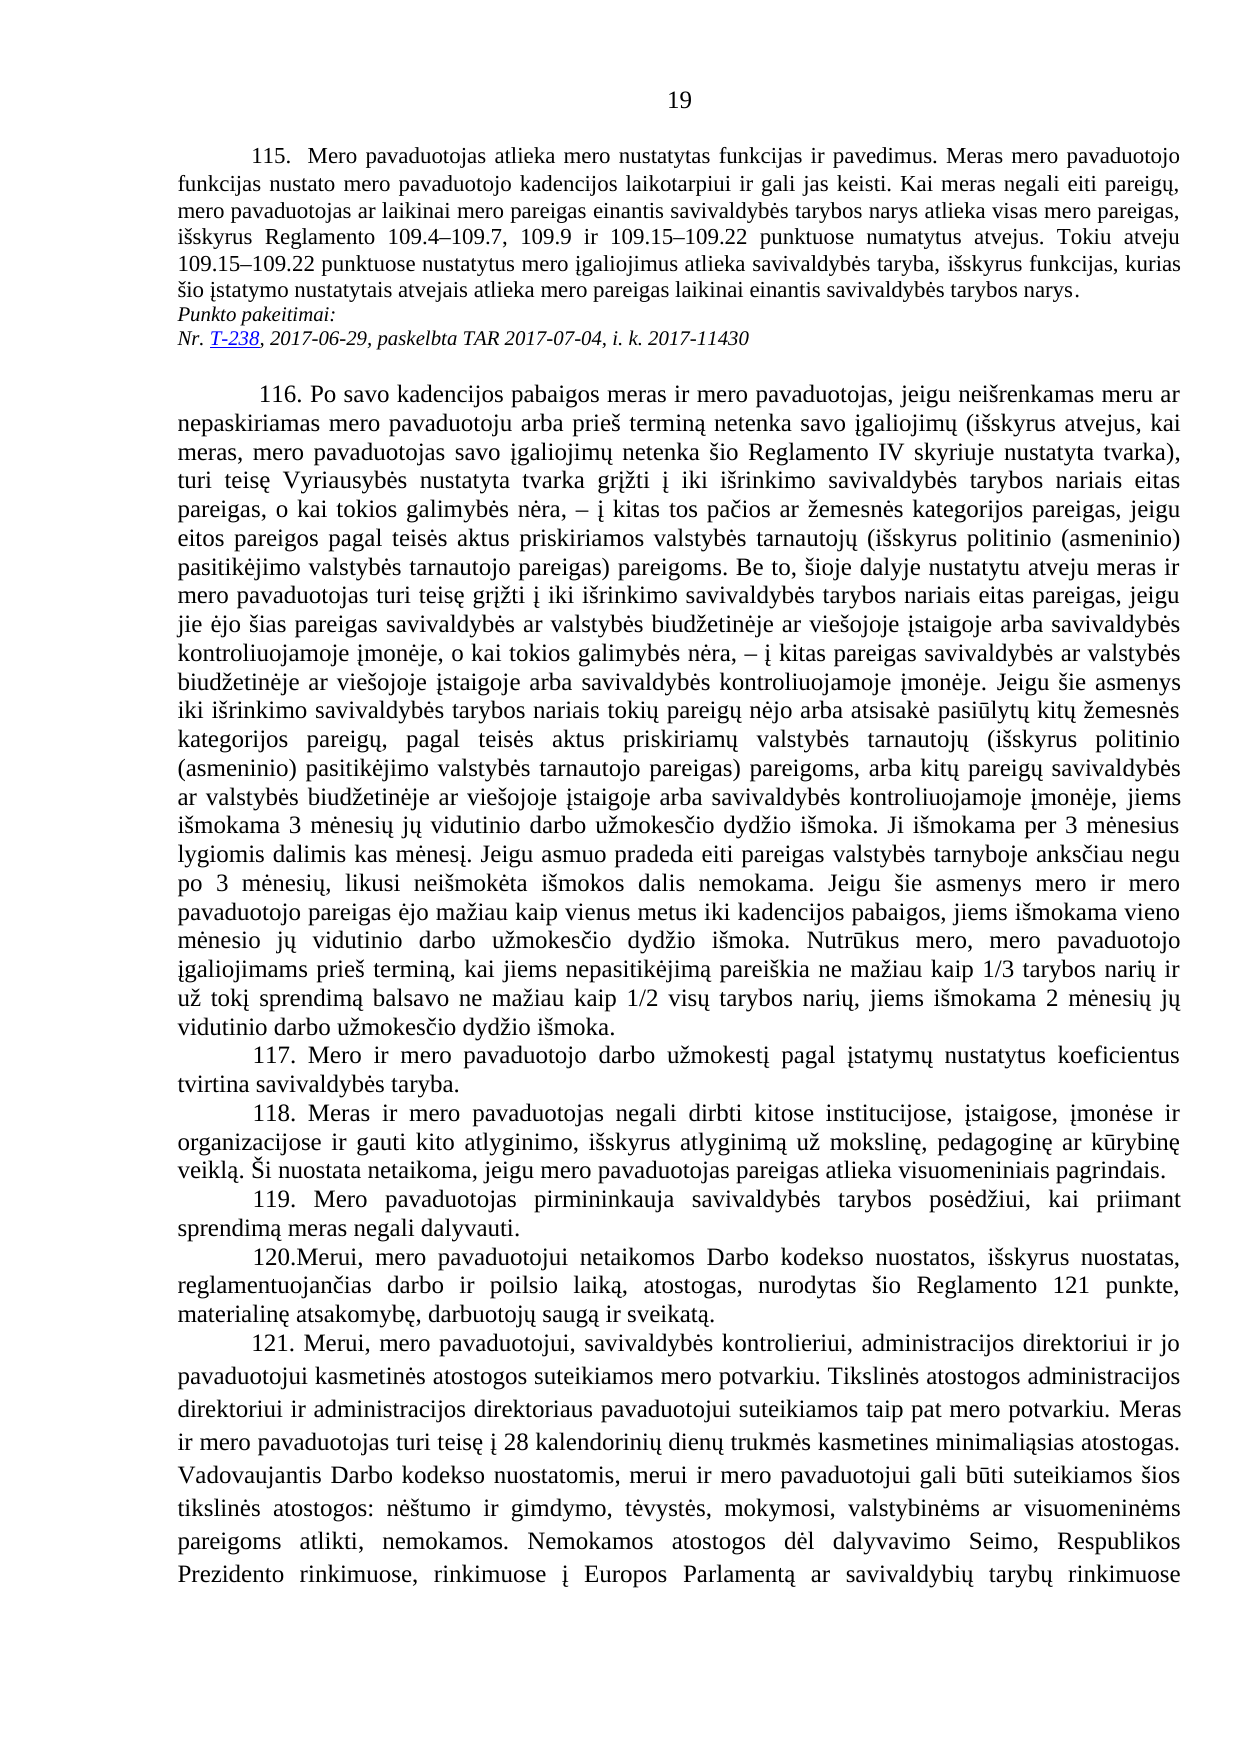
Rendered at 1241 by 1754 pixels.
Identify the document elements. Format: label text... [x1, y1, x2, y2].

text 116. Po savo kadencijos pabaigos meras ir mero pavaduotojas, jeigu neišrenkamas meru ar nepaskiriamas mero pavaduotoju arba prieš terminą netenka savo įgaliojimų (išskyrus atvejus, kai meras, mero pavaduotojas savo įgaliojimų netenka šio Reglamento IV skyriuje nustatyta tvarka), turi teisę Vyriausybės nustatyta tvarka grįžti į iki išrinkimo savivaldybės tarybos nariais eitas pareigas, o kai tokios galimybės nėra, – į kitas tos pačios ar žemesnės kategorijos pareigas, jeigu eitos pareigos pagal teisės aktus priskiriamos valstybės tarnautojų (išskyrus politinio (asmeninio) pasitikėjimo valstybės tarnautojo pareigas) pareigoms. Be to, šioje dalyje nustatytu atveju meras ir mero pavaduotojas turi teisę grįžti į iki išrinkimo savivaldybės tarybos nariais eitas pareigas, jeigu jie ėjo šias pareigas savivaldybės ar valstybės biudžetinėje ar viešojoje įstaigoje arba savivaldybės kontroliuojamoje įmonėje, o kai tokios galimybės nėra, – į kitas pareigas savivaldybės ar valstybės biudžetinėje ar viešojoje įstaigoje arba savivaldybės kontroliuojamoje įmonėje. Jeigu šie asmenys iki išrinkimo savivaldybės tarybos nariais tokių pareigų nėjo arba atsisakė pasiūlytų kitų žemesnės kategorijos pareigų, pagal teisės aktus priskiriamų valstybės tarnautojų (išskyrus politinio (asmeninio) pasitikėjimo valstybės tarnautojo pareigas) pareigoms, arba kitų pareigų savivaldybės ar valstybės biudžetinėje ar viešojoje įstaigoje arba savivaldybės kontroliuojamoje įmonėje, jiems išmokama 3 mėnesių jų vidutinio darbo užmokesčio dydžio išmoka. Ji išmokama per 3 mėnesius lygiomis dalimis kas mėnesį. Jeigu asmuo pradeda eiti pareigas valstybės tarnyboje anksčiau negu po 3 mėnesių, likusi neišmokėta išmokos dalis nemokama. Jeigu šie asmenys mero ir mero pavaduotojo pareigas ėjo mažiau kaip vienus metus iki kadencijos pabaigos, jiems išmokama vieno mėnesio jų vidutinio darbo užmokesčio dydžio išmoka. Nutrūkus mero, mero pavaduotojo įgaliojimams prieš terminą, kai jiems nepasitikėjimą pareiškia ne mažiau kaip 1/3 tarybos narių ir už tokį sprendimą balsavo ne mažiau kaip 1/2 visų tarybos narių, jiems išmokama 2 mėnesių jų vidutinio darbo užmokesčio dydžio išmoka. [177, 379, 1181, 1040]
text 117. Mero ir mero pavaduotojo darbo užmokestį pagal įstatymų nustatytus koeficientus tvirtina savivaldybės taryba. [177, 1040, 1181, 1098]
text 118. Meras ir mero pavaduotojas negali dirbti kitose institucijose, įstaigose, įmonėse ir organizacijose ir gauti kito atlyginimo, išskyrus atlyginimą už mokslinę, pedagoginę ar kūrybinę veiklą. Ši nuostata netaikoma, jeigu mero pavaduotojas pareigas atlieka visuomeniniais pagrindais. [177, 1098, 1181, 1184]
text 119. Mero pavaduotojas pirmininkauja savivaldybės tarybos posėdžiui, kai priimant sprendimą meras negali dalyvauti. [177, 1184, 1181, 1242]
text Punkto pakeitimai: [177, 302, 1181, 326]
text 120.Merui, mero pavaduotojui netaikomos Darbo kodekso nuostatos, išskyrus nuostatas, reglamentuojančias darbo ir poilsio laiką, atostogas, nurodytas šio Reglamento 121 punkte, materialinę atsakomybę, darbuotojų saugą ir sveikatą. [177, 1242, 1181, 1328]
text Nr. T-238, 2017-06-29, paskelbta TAR 2017-07-04, i. k. 2017-11430 [177, 326, 1181, 350]
text 115. Mero pavaduotojas atlieka mero nustatytas funkcijas ir pavedimus. Meras mero pavaduotojo funkcijas nustato mero pavaduotojo kadencijos laikotarpiui ir gali jas keisti. Kai meras negali eiti pareigų, mero pavaduotojas ar laikinai mero pareigas einantis savivaldybės tarybos narys atlieka visas mero pareigas, išskyrus Reglamento 109.4–109.7, 109.9 ir 109.15–109.22 punktuose numatytus atvejus. Tokiu atveju 109.15–109.22 punktuose nustatytus mero įgaliojimus atlieka savivaldybės taryba, išskyrus funkcijas, kurias šio įstatymo nustatytais atvejais atlieka mero pareigas laikinai einantis savivaldybės tarybos narys. [177, 142, 1181, 302]
text 121. Merui, mero pavaduotojui, savivaldybės kontrolieriui, administracijos direktoriui ir jo pavaduotojui kasmetinės atostogos suteikiamos mero potvarkiu. Tikslinės atostogos administracijos direktoriui ir administracijos direktoriaus pavaduotojui suteikiamos taip pat mero potvarkiu. Meras ir mero pavaduotojas turi teisę į 28 kalendorinių dienų trukmės kasmetines minimaliąsias atostogas. Vadovaujantis Darbo kodekso nuostatomis, merui ir mero pavaduotojui gali būti suteikiamos šios tikslinės atostogos: nėštumo ir gimdymo, tėvystės, mokymosi, valstybinėms ar visuomeninėms pareigoms atlikti, nemokamos. Nemokamos atostogos dėl dalyvavimo Seimo, Respublikos Prezidento rinkimuose, rinkimuose į Europos Parlamentą ar savivaldybių tarybų rinkimuose [177, 1328, 1181, 1588]
